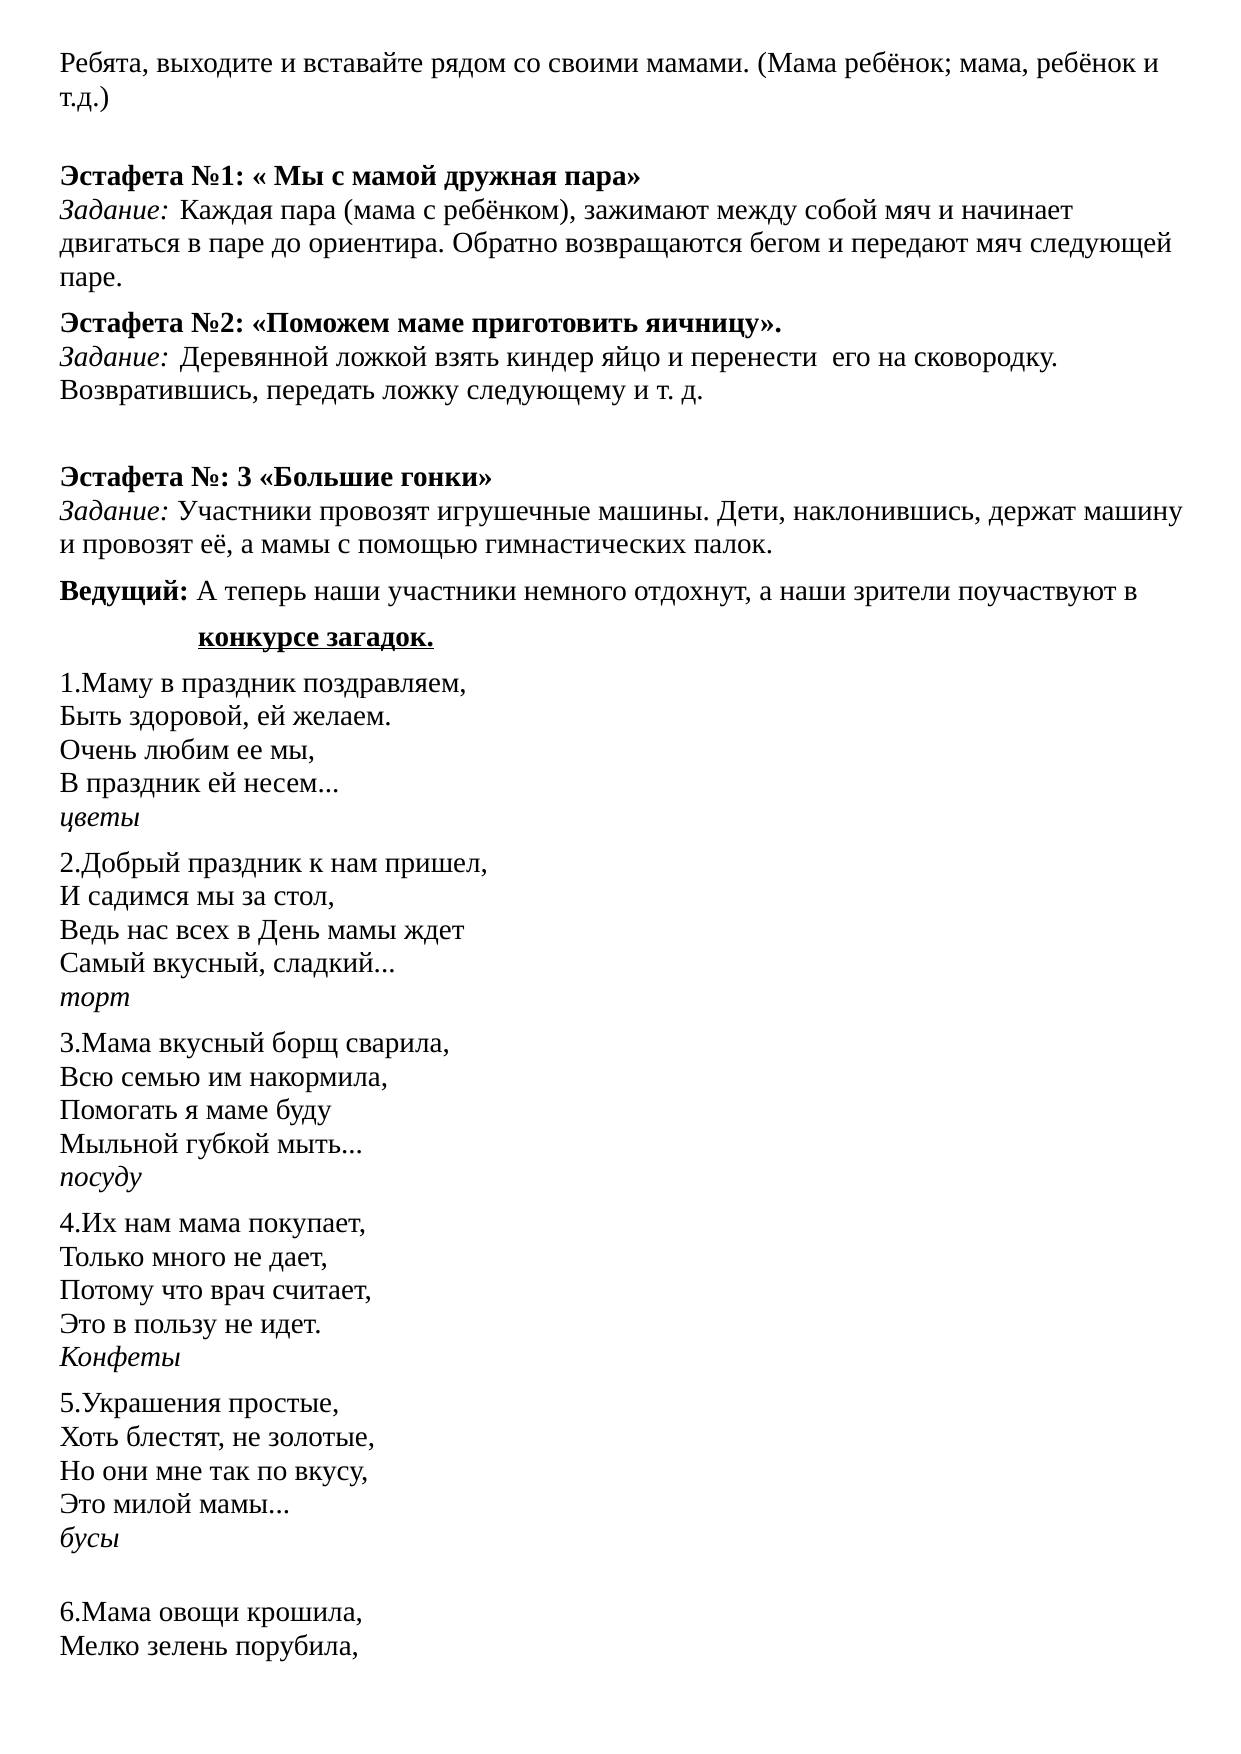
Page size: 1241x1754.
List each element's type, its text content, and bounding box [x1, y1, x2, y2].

text 6.Мама овощи крошила, Мелко зелень порубила, [59, 1594, 1192, 1662]
text Эстафета №2: «Поможем маме приготовить яичницу». Задание: Деревянной ложкой взять киндер яйцо и перенести его на сковородку. Возвратившись, передать ложку следующему и т. д. [59, 305, 1192, 406]
text Эстафета №: 3 «Большие гонки» Задание: Участники провозят игрушечные машины. Дети, наклонившись, держат машину и провозят её, а мамы с помощью гимнастических палок. [59, 459, 1192, 560]
text Ведущий: А теперь наши участники немного отдохнут, а наши зрители поучаствуют в [59, 573, 1192, 606]
text конкурсе загадок. [59, 619, 1192, 652]
text 1.Маму в праздник поздравляем, Быть здоровой, ей желаем. Очень любим ее мы, В праздник ей несем... цветы [59, 665, 1192, 832]
text 2.Добрый праздник к нам пришел, И садимся мы за стол, Ведь нас всех в День мамы ждет Самый вкусный, сладкий... торт [59, 845, 1192, 1013]
text Ребята, выходите и вставайте рядом со своими мамами. (Мама ребёнок; мама, ребёнок и т.д.) [59, 45, 1192, 112]
text 5.Украшения простые, Хоть блестят, не золотые, Но они мне так по вкусу, Это милой мамы... бусы [59, 1386, 1192, 1582]
text 3.Мама вкусный борщ сварила, Всю семью им накормила, Помогать я маме буду Мыльной губкой мыть... посуду [59, 1025, 1192, 1193]
text Эстафета №1: « Мы с мамой дружная пара» Задание: Каждая пара (мама с ребёнком), зажимают между собой мяч и начинает двигаться в паре до ориентира. Обратно возвращаются бегом и передают мяч следующей паре. [59, 125, 1192, 293]
text 4.Их нам мама покупает, Только много не дает, Потому что врач считает, Это в пользу не идет. Конфеты [59, 1205, 1192, 1373]
